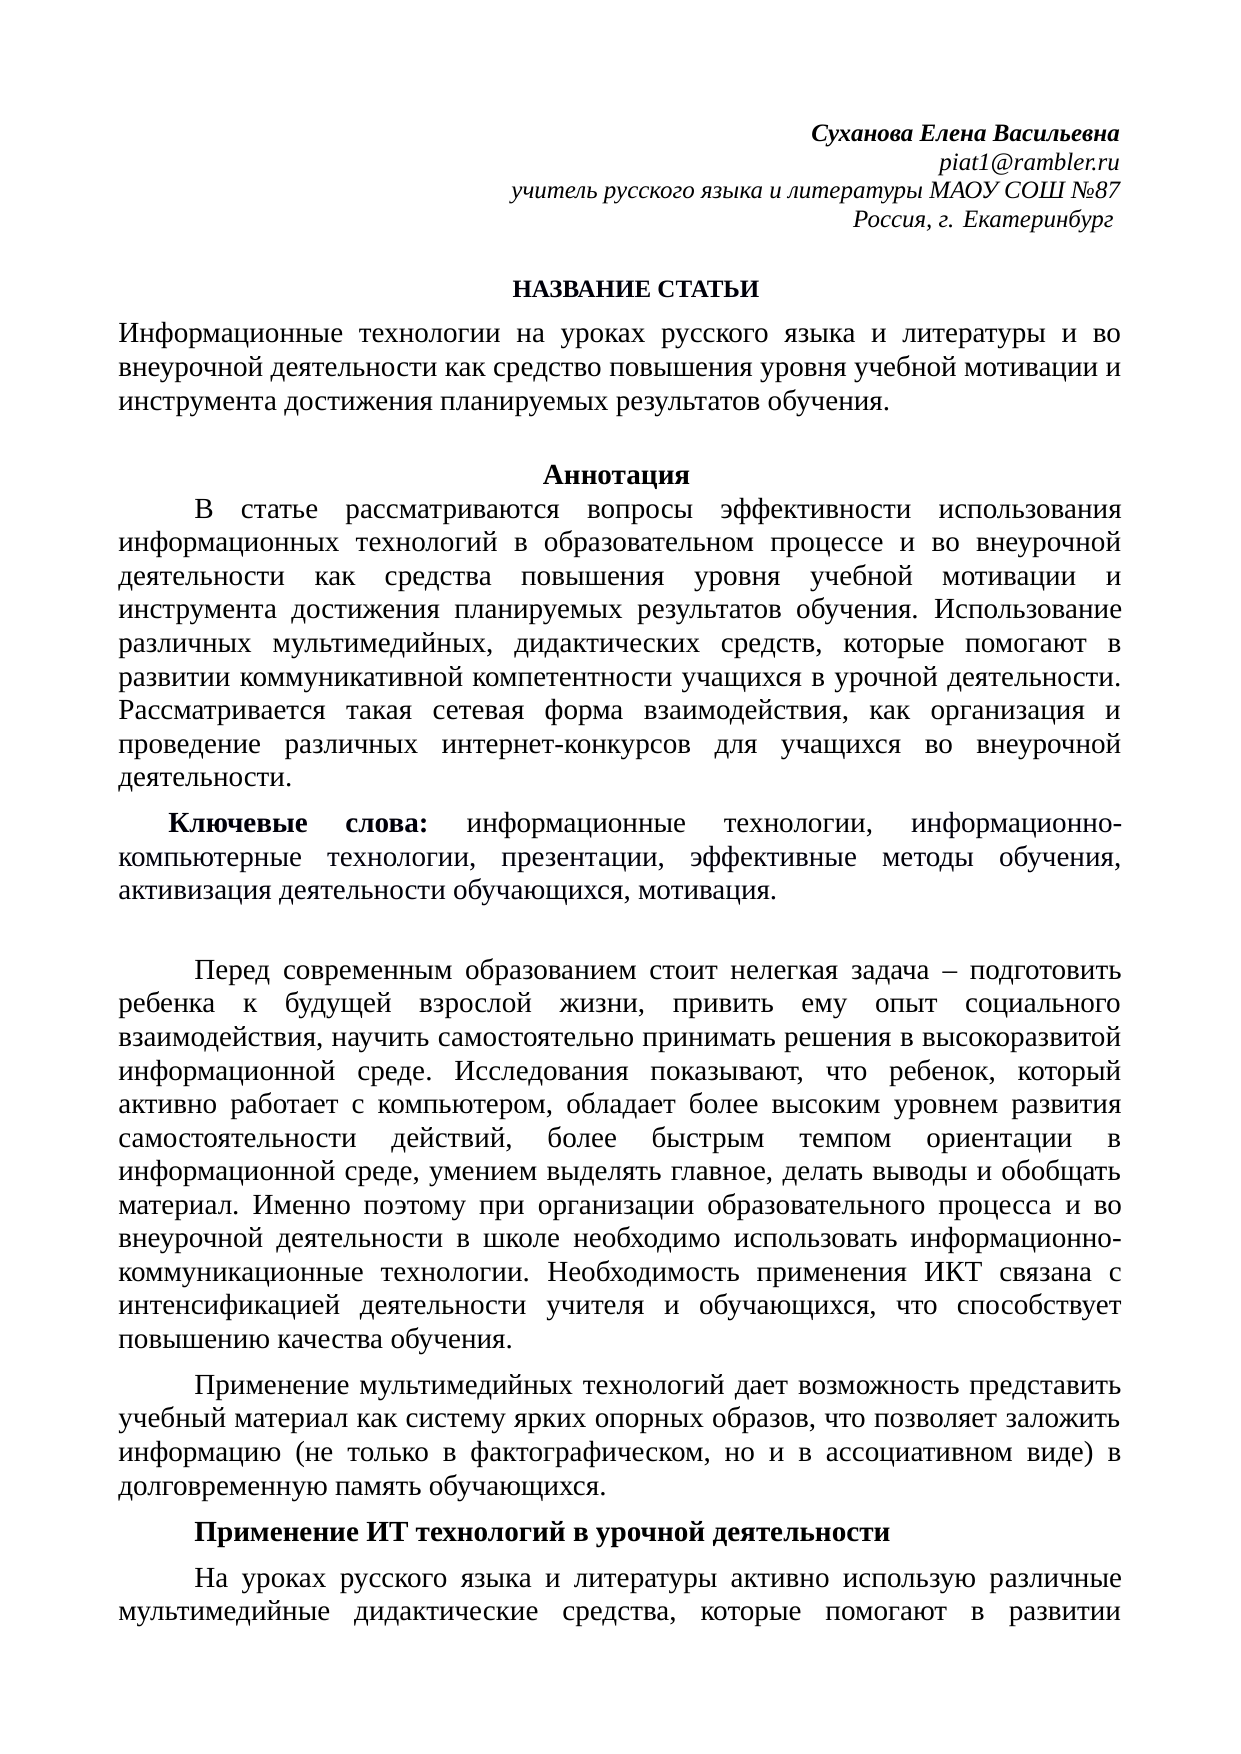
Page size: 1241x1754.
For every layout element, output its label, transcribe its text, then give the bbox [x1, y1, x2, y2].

text В статье рассматриваются вопросы эффективности использования информационных технологий в образовательном процессе и во внеурочной деятельности как средства повышения уровня учебной мотивации и инструмента достижения планируемых результатов обучения. Использование различных мультимедийных, дидактических средств, которые помогают в развитии коммуникативной компетентности учащихся в урочной деятельности. Рассматривается такая сетевая форма взаимодействия, как организация и проведение различных интернет-конкурсов для учащихся во внеурочной деятельности. [118, 491, 1122, 793]
text Суханова Елена Васильевна [118, 118, 1122, 147]
list НАЗВАНИЕ СТАТЬИ [156, 274, 1122, 303]
text учитель русского языка и литературы МАОУ СОШ №87 [118, 176, 1122, 204]
text Применение мультимедийных технологий дает возможность представить учебный материал как систему ярких опорных образов, что позволяет заложить информацию (не только в фактографическом, но и в ассоциативном виде) в долговременную память обучающихся. [118, 1367, 1122, 1501]
text Перед современным образованием стоит нелегкая задача – подготовить ребенка к будущей взрослой жизни, привить ему опыт социального взаимодействия, научить самостоятельно принимать решения в высокоразвитой информационной среде. Исследования показывают, что ребенок, который активно работает с компьютером, обладает более высоким уровнем развития самостоятельности действий, более быстрым темпом ориентации в информационной среде, умением выделять главное, делать выводы и обобщать материал. Именно поэтому при организации образовательного процесса и во внеурочной деятельности в школе необходимо использовать информационно-коммуникационные технологии. Необходимость применения ИКТ связана с интенсификацией деятельности учителя и обучающихся, что способствует повышению качества обучения. [118, 952, 1122, 1354]
text Аннотация [118, 457, 1122, 491]
text piat1@rambler.ru [118, 147, 1122, 176]
text Применение ИТ технологий в урочной деятельности [118, 1514, 1122, 1547]
subtitle Ключевые слова: информационные технологии, информационно-компьютерные технологии, презентации, эффективные методы обучения, активизация деятельности обучающихся, мотивация. [118, 805, 1122, 906]
text Информационные технологии на уроках русского языка и литературы и во внеурочной деятельности как средство повышения уровня учебной мотивации и инструмента достижения планируемых результатов обучения. [118, 316, 1122, 416]
text Россия, г. Екатеринбург [118, 204, 1122, 233]
text На уроках русского языка и литературы активно использую различные мультимедийные дидактические средства, которые помогают в развитии [118, 1560, 1122, 1627]
